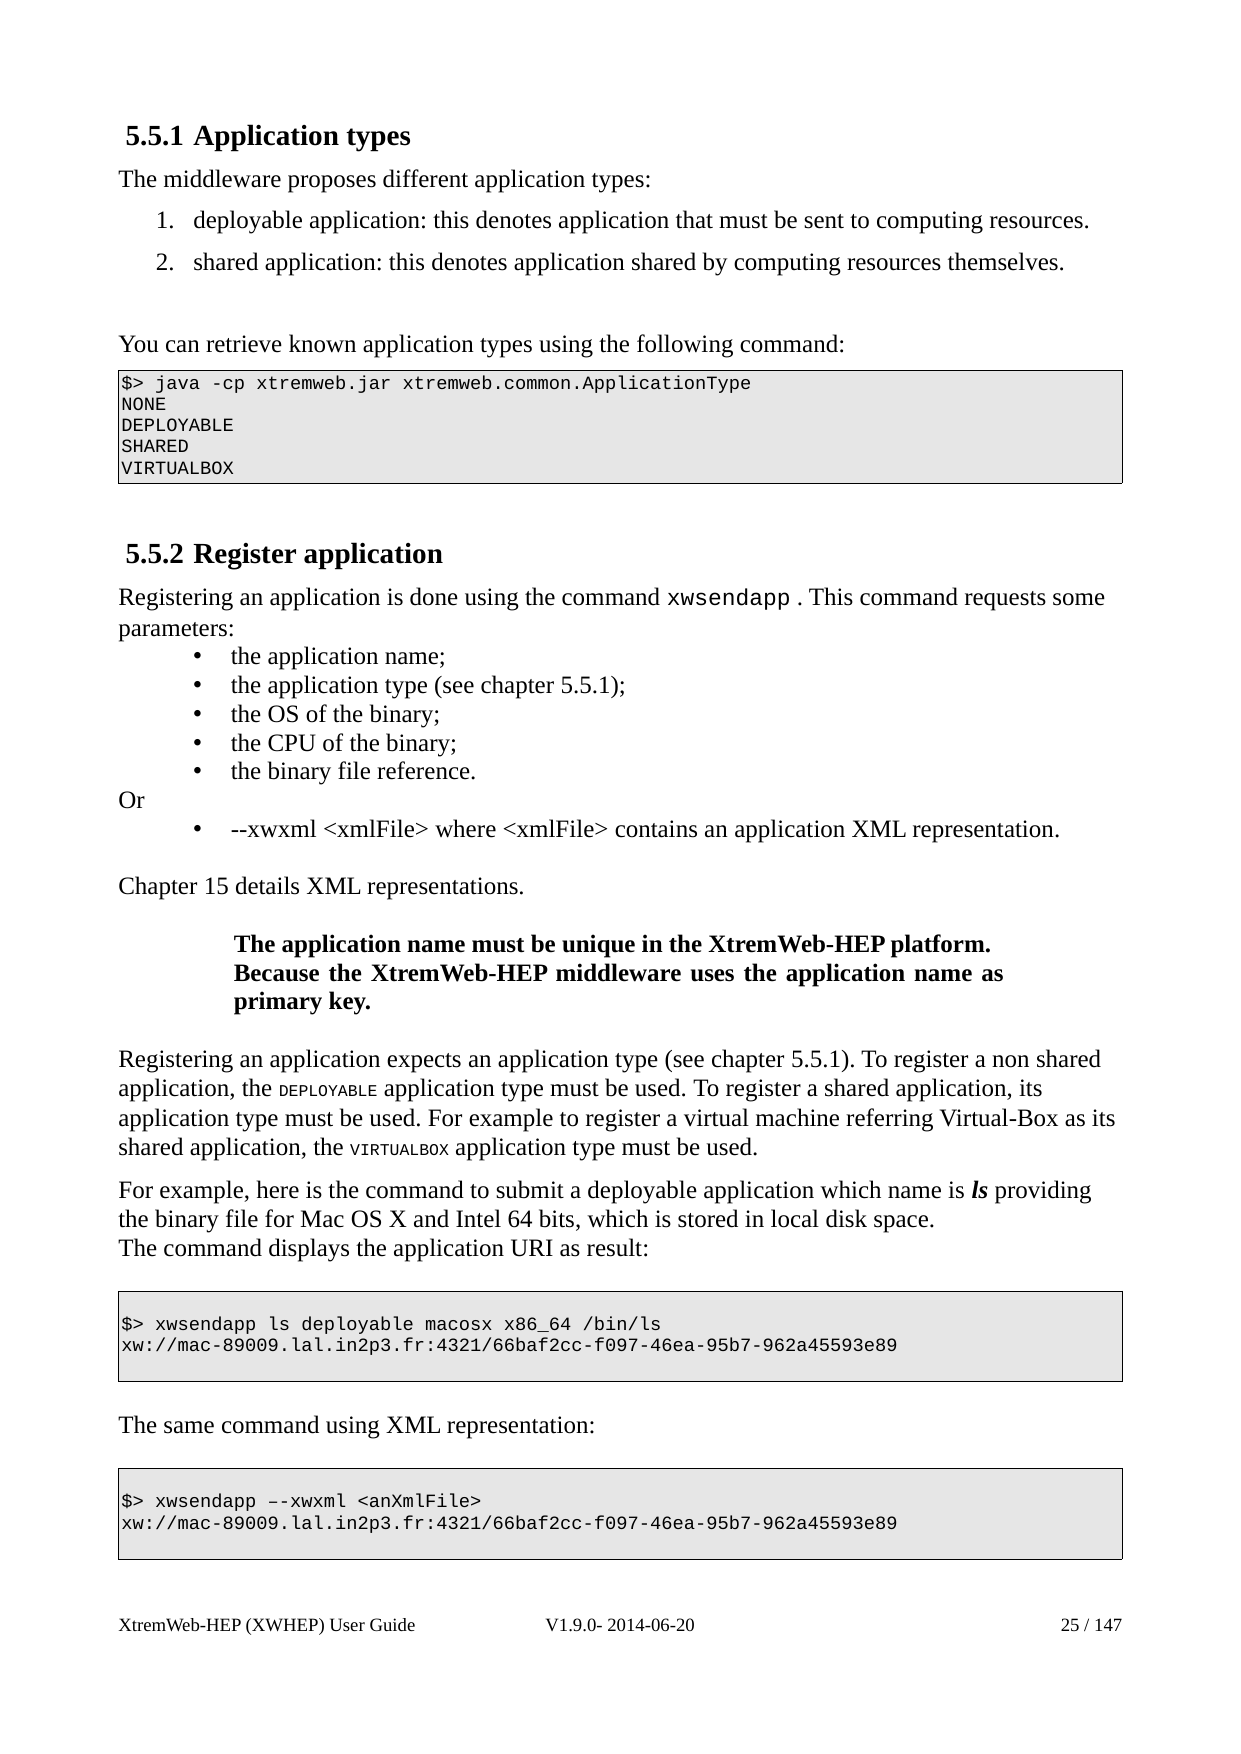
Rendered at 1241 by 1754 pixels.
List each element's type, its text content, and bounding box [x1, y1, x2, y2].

list shared application: this denotes application shared by computing resources themselves. [156, 247, 1122, 275]
text NONE [119, 392, 1122, 413]
text $> xwsendapp –-xwxml <anXmlFile> [119, 1489, 1122, 1510]
text $> java -cp xtremweb.jar xtremweb.common.ApplicationType [119, 371, 1122, 392]
subtitle Register application [118, 536, 1122, 570]
text The command displays the application URI as result: [118, 1233, 1122, 1262]
list the CPU of the binary; [193, 728, 1122, 756]
list the application type (see chapter 5.5.1); [193, 670, 1122, 699]
text xw://mac-89009.lal.in2p3.fr:4321/66baf2cc-f097-46ea-95b7-962a45593e89 [119, 1510, 1122, 1532]
list the OS of the binary; [193, 699, 1122, 728]
text Registering an application expects an application type (see chapter 5.5.1). To register a non shared application, the deployable application type must be used. To register a shared application, its application type must be used. For example to register a virtual machine referring Virtual-Box as its shared application, the virtualbox application type must be used. [118, 1044, 1122, 1163]
text VIRTUALBOX [119, 455, 1122, 483]
text You can retrieve known application types using the following command: [118, 329, 1122, 358]
list the binary file reference. [193, 756, 1122, 785]
text Or [118, 785, 1122, 814]
text Registering an application is done using the command xwsendapp . This command requests some parameters: [118, 582, 1122, 641]
text SHARED [119, 434, 1122, 455]
text For example, here is the command to submit a deployable application which name is ls providing the binary file for Mac OS X and Intel 64 bits, which is stored in local disk space. [118, 1176, 1122, 1233]
text DEPLOYABLE [119, 413, 1122, 434]
text xw://mac-89009.lal.in2p3.fr:4321/66baf2cc-f097-46ea-95b7-962a45593e89 [119, 1333, 1122, 1354]
text The middleware proposes different application types: [118, 164, 1122, 193]
list the application name; [193, 641, 1122, 670]
text The same command using XML representation: [118, 1410, 1122, 1439]
text The application name must be unique in the XtremWeb-HEP platform. [233, 929, 1004, 958]
subtitle Application types [118, 118, 1122, 152]
list --xwxml <xmlFile> where <xmlFile> contains an application XML representation. [193, 814, 1122, 843]
list deployable application: this denotes application that must be sent to computing resources. [156, 205, 1122, 234]
text $> xwsendapp ls deployable macosx x86_64 /bin/ls [119, 1312, 1122, 1333]
text Chapter 15 details XML representations. [118, 871, 1122, 900]
text Because the XtremWeb-HEP middleware uses the application name as primary key. [233, 958, 1004, 1015]
